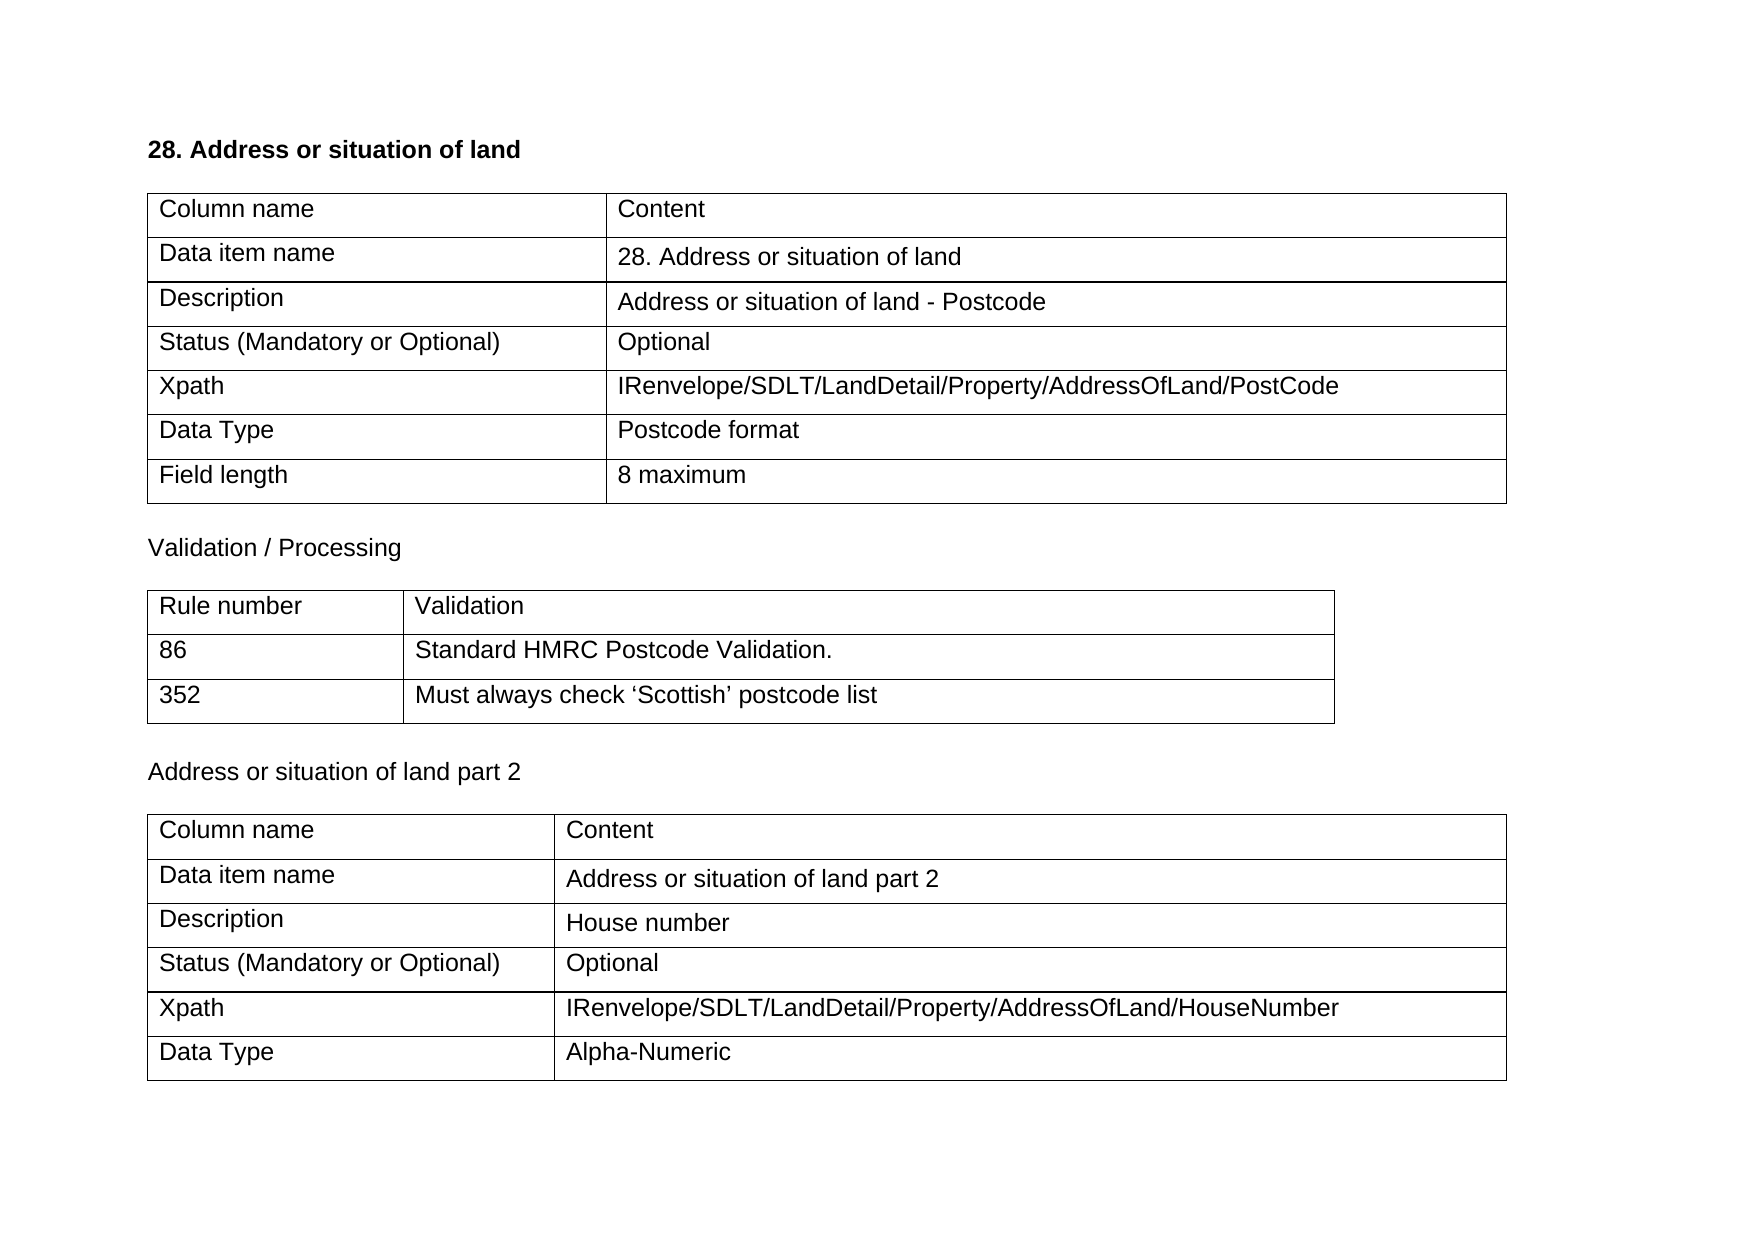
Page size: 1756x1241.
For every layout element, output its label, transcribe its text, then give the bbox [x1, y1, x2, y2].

table_cell 8 maximum [607, 460, 1506, 503]
table_cell Xpath [148, 993, 554, 1036]
table_header Validation [404, 591, 1334, 634]
subtitle 28. Address or situation of land [148, 135, 1515, 164]
table_cell Address or situation of land part 2 [555, 860, 1506, 903]
table_header Rule number [148, 591, 403, 634]
table_cell Optional [555, 948, 1506, 991]
table_cell Xpath [148, 371, 606, 414]
table_cell 86 [148, 635, 403, 679]
table_cell Field length [148, 460, 606, 503]
table_cell Data item name [148, 238, 606, 281]
table_cell Alpha-Numeric [555, 1037, 1506, 1080]
table_cell Description [148, 904, 554, 947]
table_cell Optional [607, 327, 1506, 370]
table_cell IRenvelope/SDLT/LandDetail/Property/AddressOfLand/PostCode [607, 371, 1506, 414]
table_cell Must always check ‘Scottish’ postcode list [404, 680, 1334, 723]
table_cell Postcode format [607, 415, 1506, 458]
table_cell Status (Mandatory or Optional) [148, 948, 554, 991]
table_cell Data item name [148, 860, 554, 903]
table_header Column name [148, 815, 554, 859]
table_cell Address or situation of land - Postcode [607, 283, 1506, 326]
table_cell Data Type [148, 1037, 554, 1080]
text Validation / Processing [148, 533, 1515, 561]
table_cell House number [555, 904, 1506, 947]
table_cell Standard HMRC Postcode Validation. [404, 635, 1334, 679]
table_cell IRenvelope/SDLT/LandDetail/Property/AddressOfLand/HouseNumber [555, 993, 1506, 1036]
table_header Content [607, 194, 1506, 237]
table_cell Status (Mandatory or Optional) [148, 327, 606, 370]
subtitle Address or situation of land part 2 [148, 757, 1515, 786]
table_cell 28. Address or situation of land [607, 238, 1506, 281]
table_cell Data Type [148, 415, 606, 458]
table_cell 352 [148, 680, 403, 723]
table_header Content [555, 815, 1506, 859]
table_cell Description [148, 283, 606, 326]
table_header Column name [148, 194, 606, 237]
